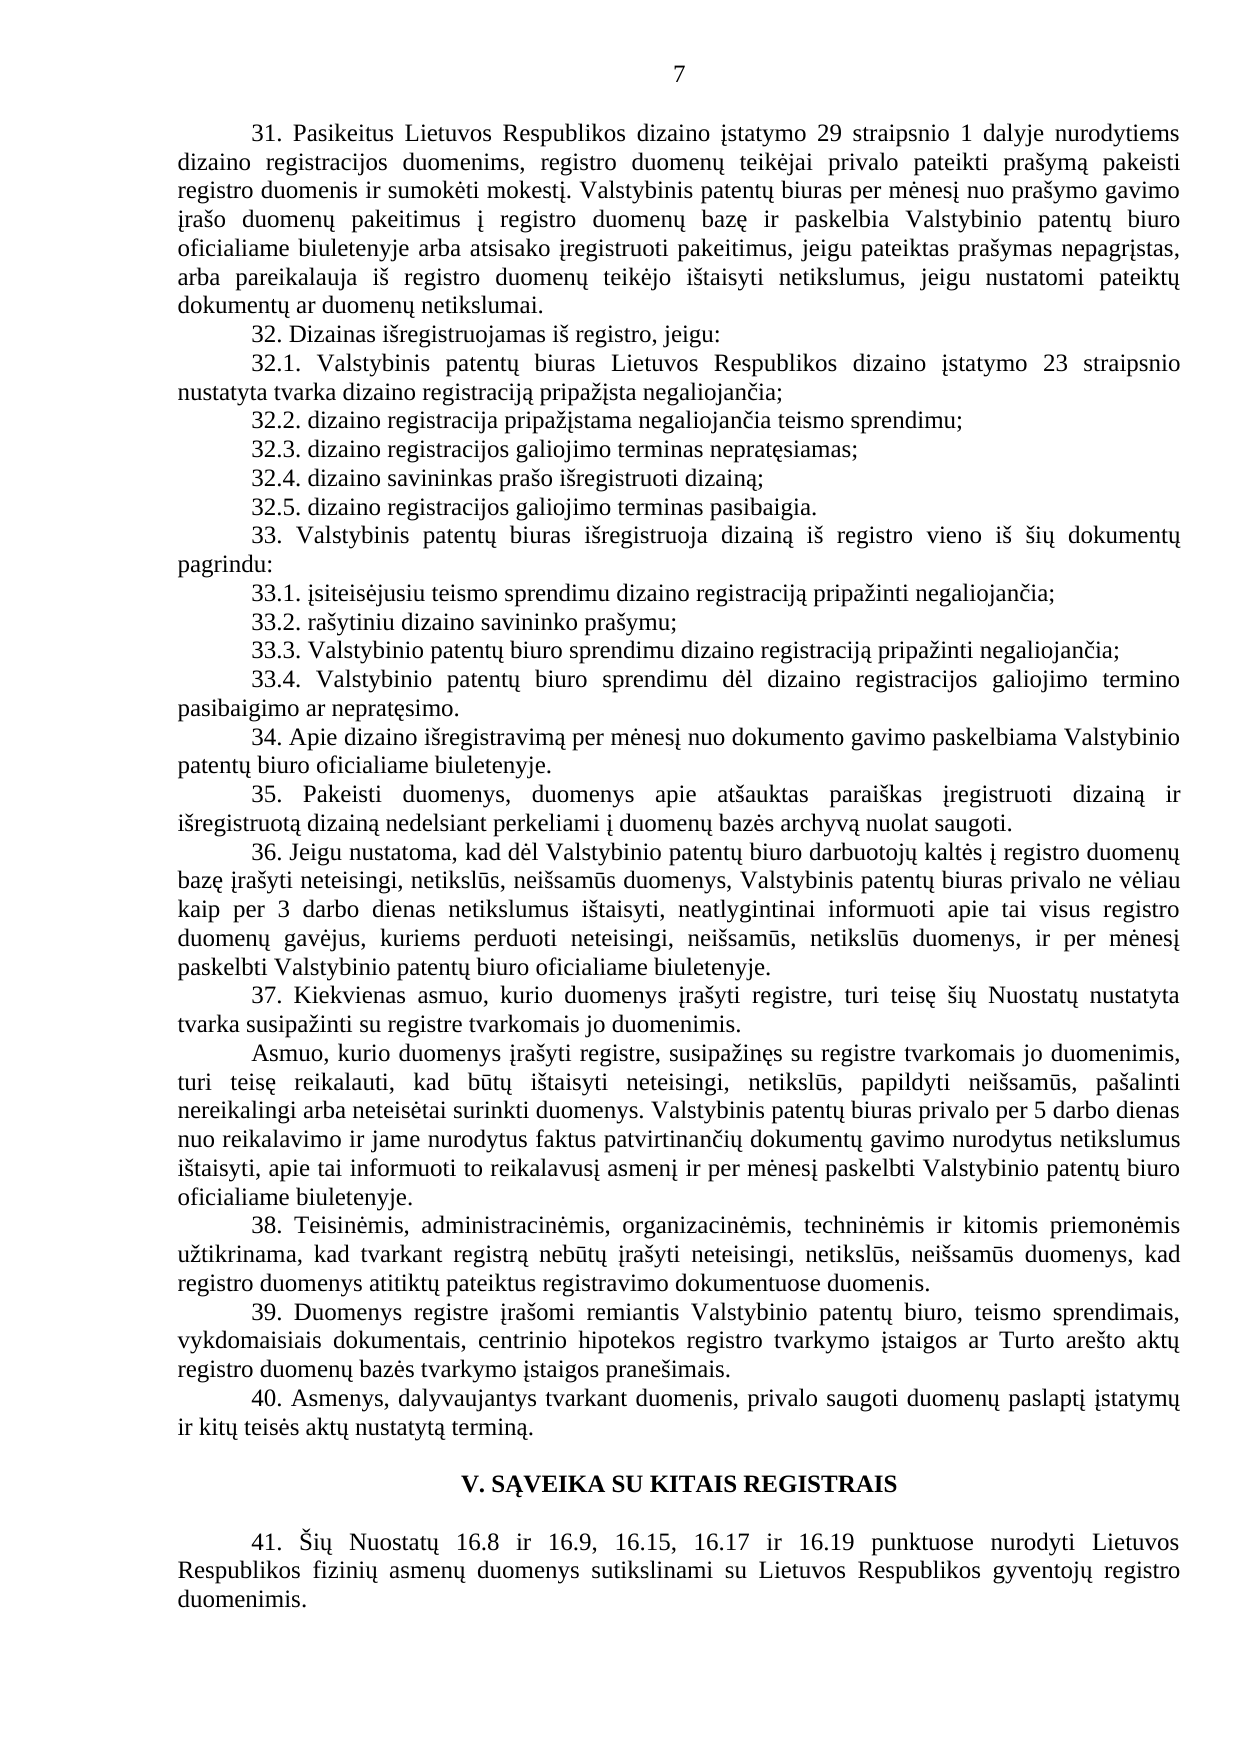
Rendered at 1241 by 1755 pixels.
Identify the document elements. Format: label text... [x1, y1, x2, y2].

text 38. Teisinėmis, administracinėmis, organizacinėmis, techninėmis ir kitomis priemonėmis užtikrinama, kad tvarkant registrą nebūtų įrašyti neteisingi, netikslūs, neišsamūs duomenys, kad registro duomenys atitiktų pateiktus registravimo dokumentuose duomenis. [177, 1211, 1181, 1297]
text 32.3. dizaino registracijos galiojimo terminas nepratęsiamas; [177, 434, 1181, 463]
text 32.5. dizaino registracijos galiojimo terminas pasibaigia. [177, 492, 1181, 521]
text 36. Jeigu nustatoma, kad dėl Valstybinio patentų biuro darbuotojų kaltės į registro duomenų bazę įrašyti neteisingi, netikslūs, neišsamūs duomenys, Valstybinis patentų biuras privalo ne vėliau kaip per 3 darbo dienas netikslumus ištaisyti, neatlygintinai informuoti apie tai visus registro duomenų gavėjus, kuriems perduoti neteisingi, neišsamūs, netikslūs duomenys, ir per mėnesį paskelbti Valstybinio patentų biuro oficialiame biuletenyje. [177, 837, 1181, 981]
text 32. Dizainas išregistruojamas iš registro, jeigu: [177, 319, 1181, 348]
text 40. Asmenys, dalyvaujantys tvarkant duomenis, privalo saugoti duomenų paslaptį įstatymų ir kitų teisės aktų nustatytą terminą. [177, 1383, 1181, 1441]
text 31. Pasikeitus Lietuvos Respublikos dizaino įstatymo 29 straipsnio 1 dalyje nurodytiems dizaino registracijos duomenims, registro duomenų teikėjai privalo pateikti prašymą pakeisti registro duomenis ir sumokėti mokestį. Valstybinis patentų biuras per mėnesį nuo prašymo gavimo įrašo duomenų pakeitimus į registro duomenų bazę ir paskelbia Valstybinio patentų biuro oficialiame biuletenyje arba atsisako įregistruoti pakeitimus, jeigu pateiktas prašymas nepagrįstas, arba pareikalauja iš registro duomenų teikėjo ištaisyti netikslumus, jeigu nustatomi pateiktų dokumentų ar duomenų netikslumai. [177, 118, 1181, 319]
text 33. Valstybinis patentų biuras išregistruoja dizainą iš registro vieno iš šių dokumentų pagrindu: [177, 521, 1181, 578]
text 33.1. įsiteisėjusiu teismo sprendimu dizaino registraciją pripažinti negaliojančia; [177, 578, 1181, 607]
text 35. Pakeisti duomenys, duomenys apie atšauktas paraiškas įregistruoti dizainą ir išregistruotą dizainą nedelsiant perkeliami į duomenų bazės archyvą nuolat saugoti. [177, 779, 1181, 837]
text 39. Duomenys registre įrašomi remiantis Valstybinio patentų biuro, teismo sprendimais, vykdomaisiais dokumentais, centrinio hipotekos registro tvarkymo įstaigos ar Turto arešto aktų registro duomenų bazės tvarkymo įstaigos pranešimais. [177, 1297, 1181, 1383]
text Asmuo, kurio duomenys įrašyti registre, susipažinęs su registre tvarkomais jo duomenimis, turi teisę reikalauti, kad būtų ištaisyti neteisingi, netikslūs, papildyti neišsamūs, pašalinti nereikalingi arba neteisėtai surinkti duomenys. Valstybinis patentų biuras privalo per 5 darbo dienas nuo reikalavimo ir jame nurodytus faktus patvirtinančių dokumentų gavimo nurodytus netikslumus ištaisyti, apie tai informuoti to reikalavusį asmenį ir per mėnesį paskelbti Valstybinio patentų biuro oficialiame biuletenyje. [177, 1038, 1181, 1211]
text 37. Kiekvienas asmuo, kurio duomenys įrašyti registre, turi teisę šių Nuostatų nustatyta tvarka susipažinti su registre tvarkomais jo duomenimis. [177, 981, 1181, 1038]
text 32.1. Valstybinis patentų biuras Lietuvos Respublikos dizaino įstatymo 23 straipsnio nustatyta tvarka dizaino registraciją pripažįsta negaliojančia; [177, 348, 1181, 406]
text 34. Apie dizaino išregistravimą per mėnesį nuo dokumento gavimo paskelbiama Valstybinio patentų biuro oficialiame biuletenyje. [177, 722, 1181, 779]
text 32.4. dizaino savininkas prašo išregistruoti dizainą; [177, 463, 1181, 492]
text 41. Šių Nuostatų 16.8 ir 16.9, 16.15, 16.17 ir 16.19 punktuose nurodyti Lietuvos Respublikos fizinių asmenų duomenys sutikslinami su Lietuvos Respublikos gyventojų registro duomenimis. [177, 1527, 1181, 1613]
text 33.2. rašytiniu dizaino savininko prašymu; [177, 607, 1181, 636]
text V. SĄVEIKA SU KITAIS REGISTRAIS [177, 1469, 1181, 1498]
text 33.4. Valstybinio patentų biuro sprendimu dėl dizaino registracijos galiojimo termino pasibaigimo ar nepratęsimo. [177, 664, 1181, 722]
text 32.2. dizaino registracija pripažįstama negaliojančia teismo sprendimu; [177, 406, 1181, 434]
text 33.3. Valstybinio patentų biuro sprendimu dizaino registraciją pripažinti negaliojančia; [177, 636, 1181, 664]
